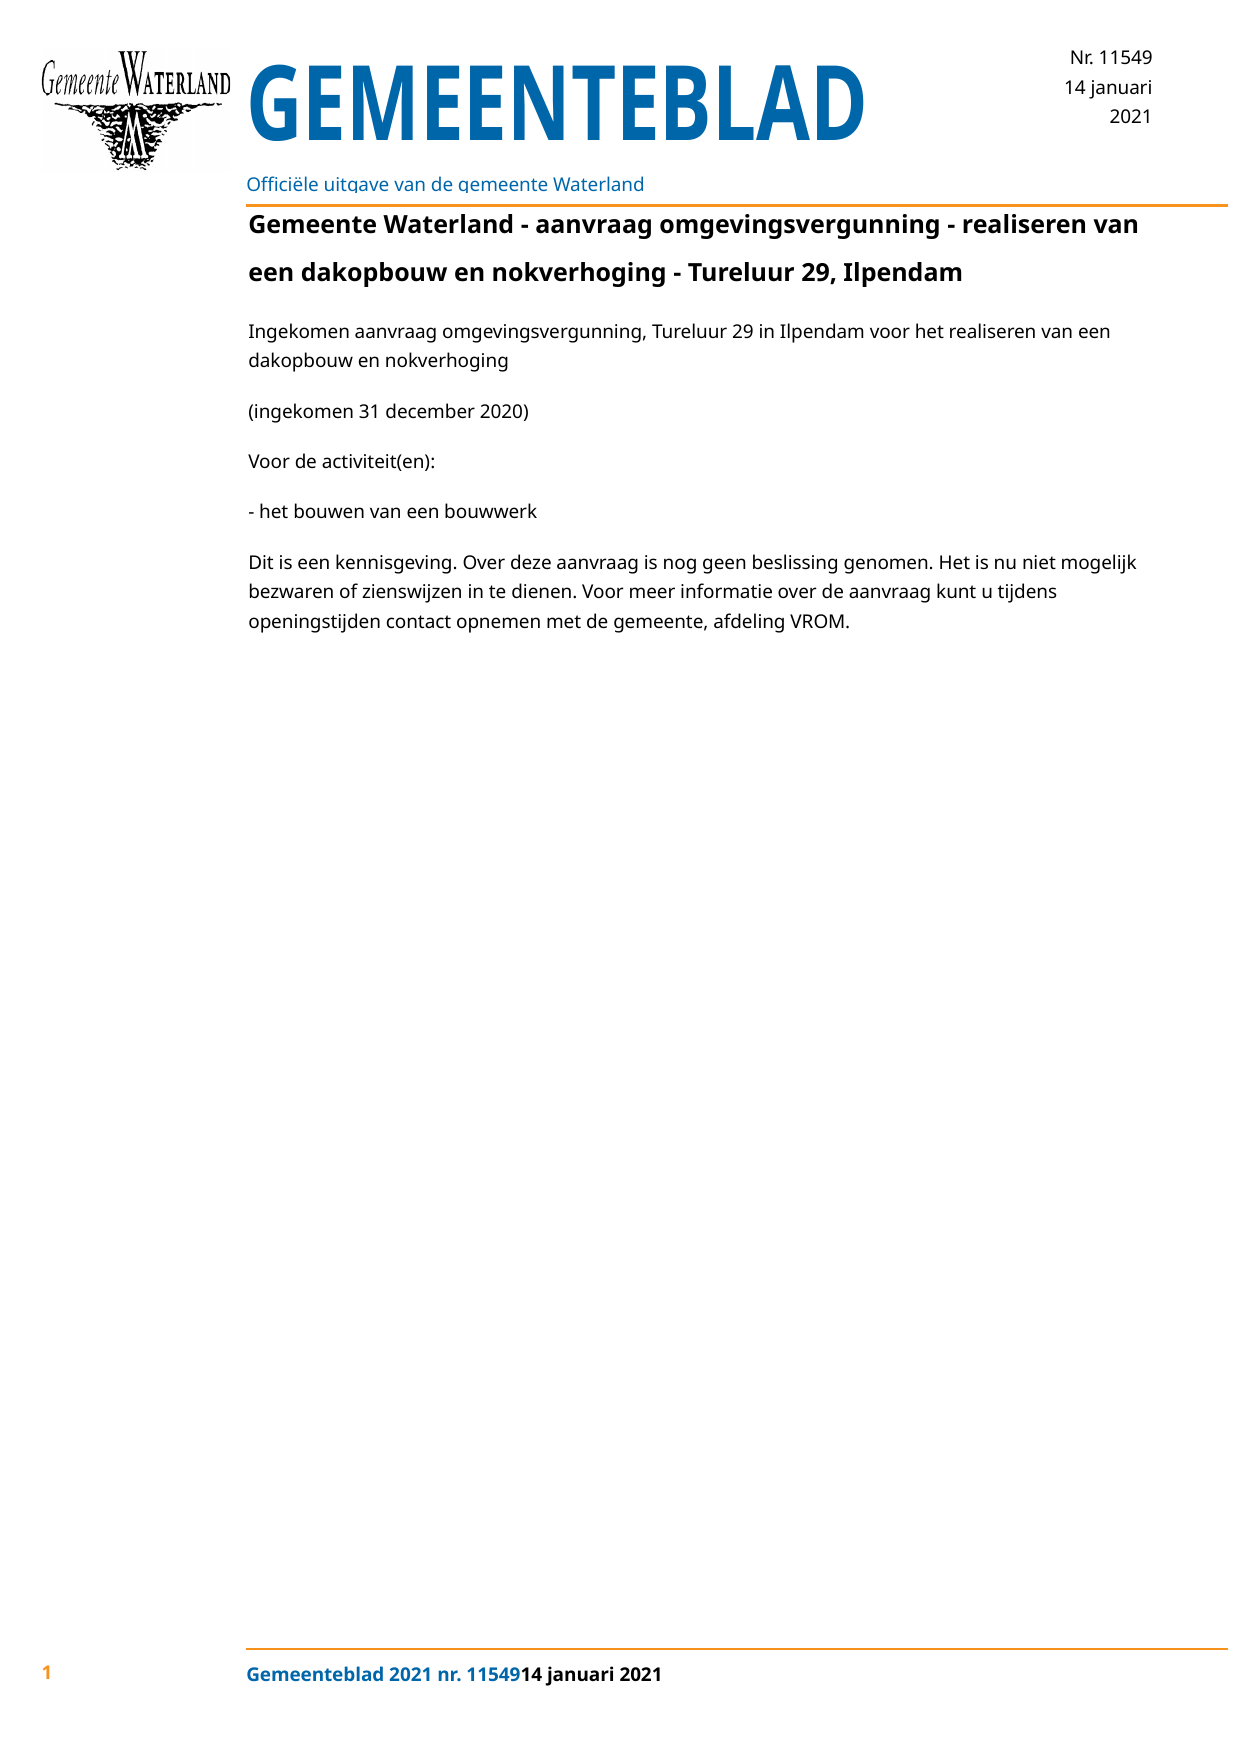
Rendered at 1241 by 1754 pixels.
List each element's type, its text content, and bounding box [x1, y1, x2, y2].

text Gemeente Waterland - aanvraag omgevingsvergunning - realiseren van een dakopbouw en nokverhoging - Tureluur 29, Ilpendam [248, 207, 1152, 288]
text (ingekomen 31 december 2020) [248, 398, 1152, 424]
picture [41, 47, 231, 172]
text Ingekomen aanvraag omgevingsvergunning, Tureluur 29 in Ilpendam voor het realiseren van een dakopbouw en nokverhoging [248, 318, 1152, 373]
text Dit is een kennisgeving. Over deze aanvraag is nog geen beslissing genomen. Het is nu niet mogelijk bezwaren of zienswijzen in te dienen. Voor meer informatie over de aanvraag kunt u tijdens openingstijden contact opnemen met de gemeente, afdeling VROM. [248, 549, 1152, 634]
text Voor de activiteit(en): [248, 448, 1152, 474]
text - het bouwen van een bouwwerk [248, 499, 1152, 524]
